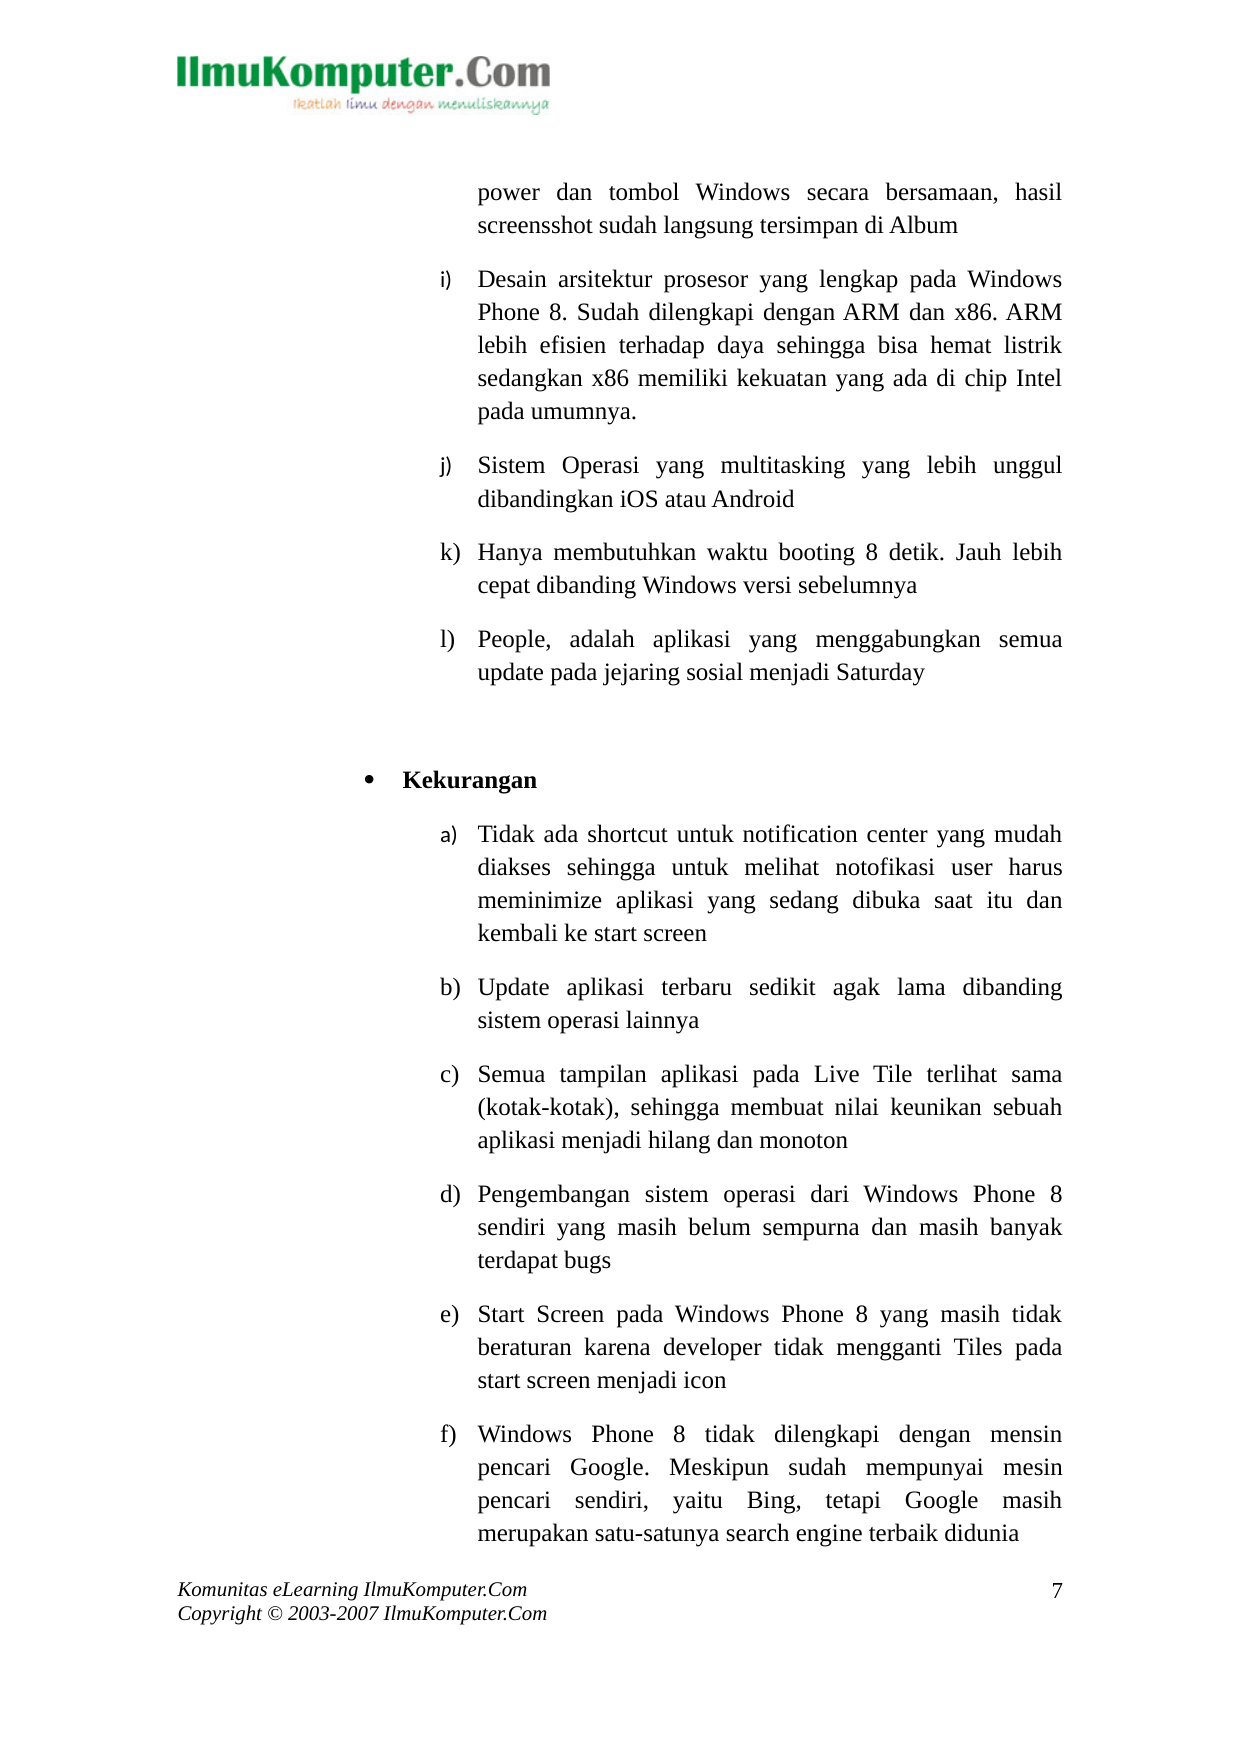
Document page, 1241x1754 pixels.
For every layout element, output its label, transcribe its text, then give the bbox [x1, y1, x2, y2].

list Kekurangan [365, 765, 1063, 794]
list Windows Phone 8 tidak dilengkapi dengan mensin pencari Google. Meskipun sudah mempunyai mesin pencari sendiri, yaitu Bing, tetapi Google masih merupakan satu-satunya search engine terbaik didunia [440, 1419, 1063, 1547]
list People, adalah aplikasi yang menggabungkan semua update pada jejaring sosial menjadi Saturday [440, 624, 1063, 686]
list Tidak ada shortcut untuk notification center yang mudah diakses sehingga untuk melihat notofikasi user harus meminimize aplikasi yang sedang dibuka saat itu dan kembali ke start screen [440, 819, 1063, 947]
list Semua tampilan aplikasi pada Live Tile terlihat sama (kotak-kotak), sehingga membuat nilai keunikan sebuah aplikasi menjadi hilang dan monoton [440, 1059, 1063, 1154]
list Sistem Operasi yang multitasking yang lebih unggul dibandingkan iOS atau Android [440, 450, 1063, 512]
list Desain arsitektur prosesor yang lengkap pada Windows Phone 8. Sudah dilengkapi dengan ARM dan x86. ARM lebih efisien terhadap daya sehingga bisa hemat listrik sedangkan x86 memiliki kekuatan yang ada di chip Intel pada umumnya. [440, 264, 1063, 425]
list Pengembangan sistem operasi dari Windows Phone 8 sendiri yang masih belum sempurna dan masih banyak terdapat bugs [440, 1179, 1063, 1274]
list Start Screen pada Windows Phone 8 yang masih tidak beraturan karena developer tidak mengganti Tiles pada start screen menjadi icon [440, 1299, 1063, 1394]
list power dan tombol Windows secara bersamaan, hasil screensshot sudah langsung tersimpan di Album [440, 177, 1063, 239]
list Update aplikasi terbaru sedikit agak lama dibanding sistem operasi lainnya [440, 972, 1063, 1034]
list Hanya membutuhkan waktu booting 8 detik. Jauh lebih cepat dibanding Windows versi sebelumnya [440, 537, 1063, 599]
